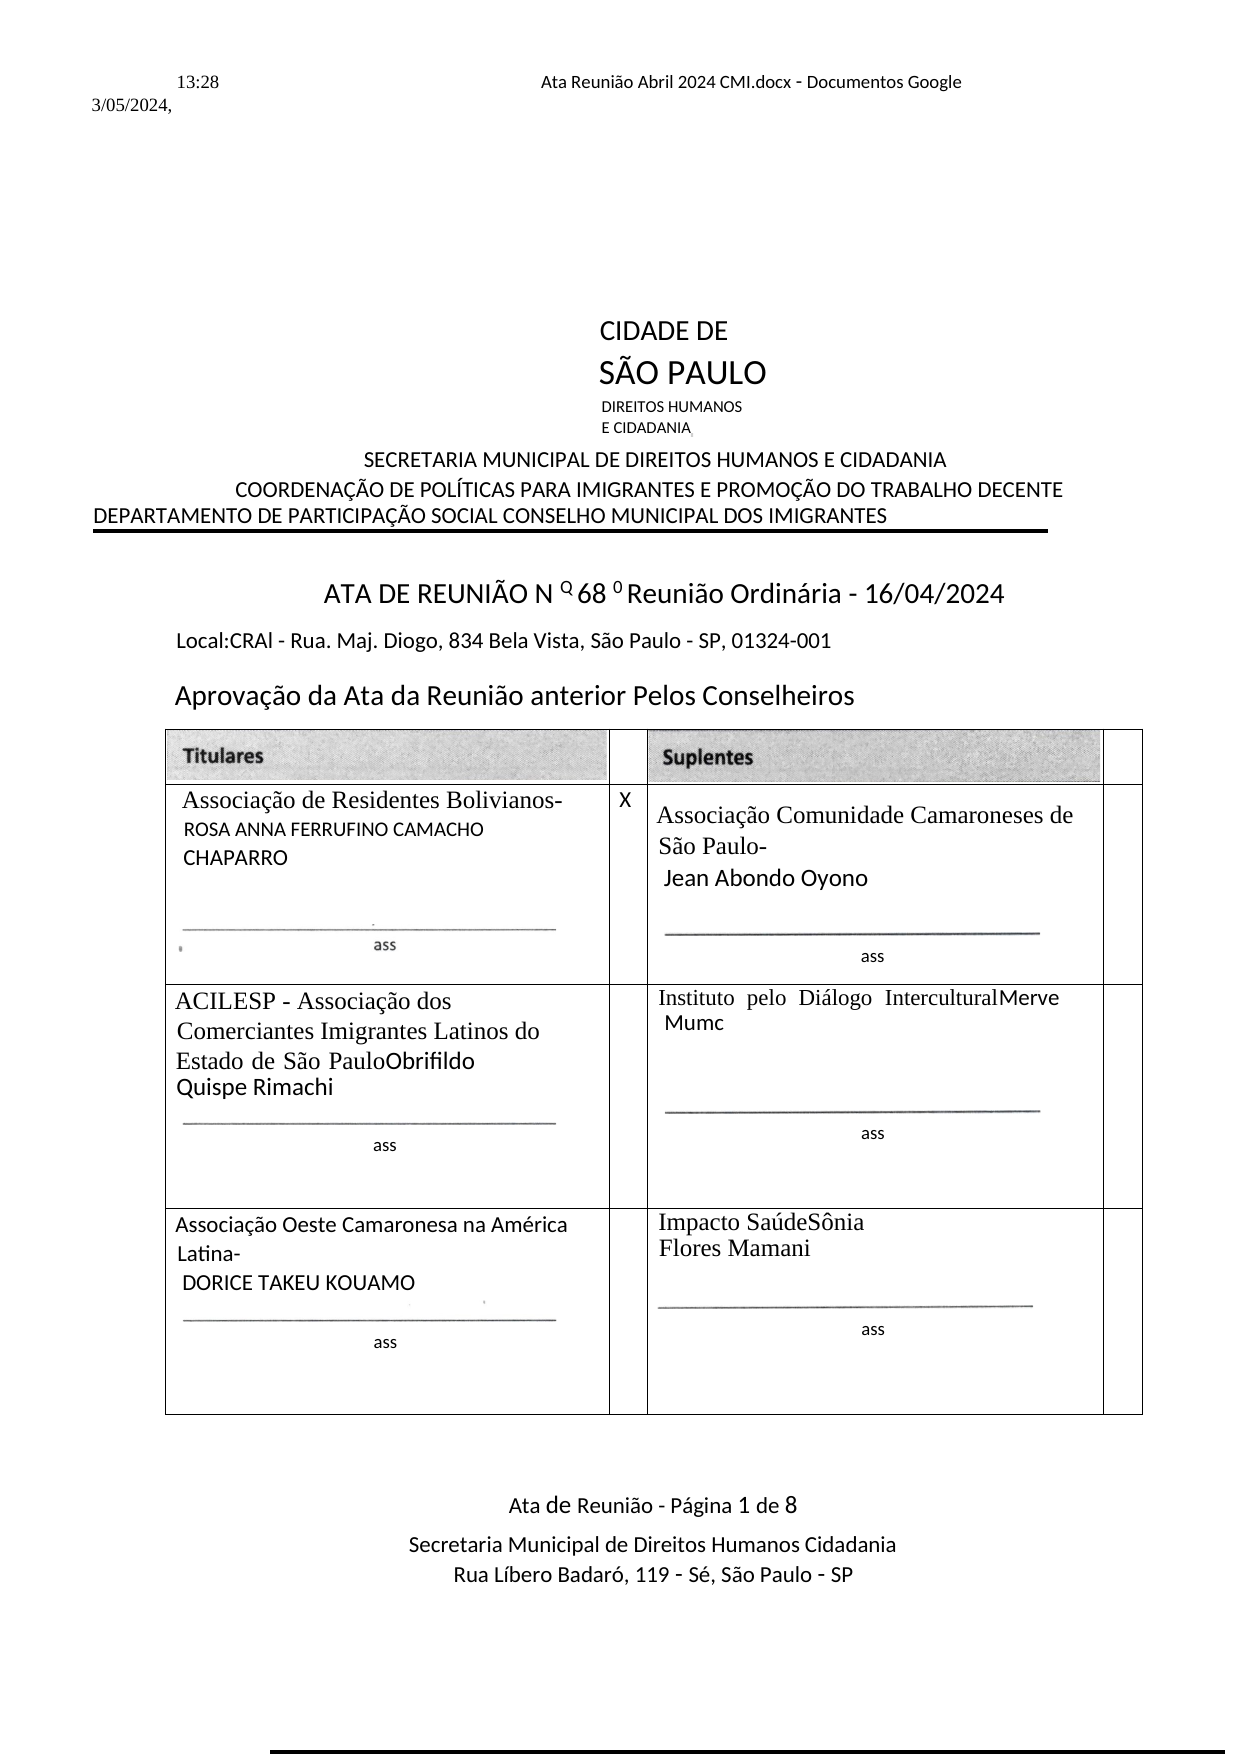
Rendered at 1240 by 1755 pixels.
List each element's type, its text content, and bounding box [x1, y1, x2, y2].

table_cell [1104, 1209, 1142, 1414]
table_cell Associação Oeste Camaronesa na América Latina- DORICE TAKEU KOUAMO ass [166, 1209, 609, 1414]
table_cell ACILESP - Associação dos Comerciantes Imigrantes Latinos do Estado de São PauloObrifildo Quispe Rimachi ass [166, 985, 609, 1208]
text ATA DE REUNIÃO N Q 68 0 Reunião Ordinária - 16/04/2024 [323, 575, 1141, 611]
text SECRETARIA MUNICIPAL DE DIREITOS HUMANOS E CIDADANIA [363, 446, 1141, 474]
text Local:CRAl - Rua. Maj. Diogo, 834 Bela Vista, São Paulo - SP, 01324-001 [176, 627, 1141, 654]
table_cell [610, 1209, 647, 1414]
table_header [166, 730, 609, 783]
text E CIDADANIA [202, 418, 1092, 438]
text DIREITOS HUMANOS [202, 396, 1141, 416]
table_cell [1104, 785, 1142, 984]
table_cell Associação de Residentes Bolivianos- ROSA ANNA FERRUFINO CAMACHO CHAPARRO [166, 785, 609, 984]
table_cell X [610, 785, 647, 984]
table_cell [610, 985, 647, 1208]
table_header [1104, 730, 1142, 783]
table_cell [1104, 985, 1142, 1208]
table_cell Impacto SaúdeSônia Flores Mamani ass [648, 1209, 1103, 1414]
text Aprovação da Ata da Reunião anterior Pelos Conselheiros [174, 677, 1141, 712]
text CIDADE DE [187, 312, 1141, 347]
table_header [610, 730, 647, 783]
text 3/05/2024, [91, 94, 1141, 116]
table_cell Instituto pelo Diálogo InterculturalMerve Mumc ass [648, 985, 1103, 1208]
table_cell Associação Comunidade Camaroneses de São Paulo- Jean Abondo Oyono ass [648, 785, 1103, 984]
subtitle SÃO PAULO [224, 350, 1141, 393]
subtitle COORDENAÇÃO DE POLÍTICAS PARA IMIGRANTES E PROMOÇÃO DO TRABALHO DECENTE DEPARTAMENTO DE PARTICIPAÇÃO SOCIAL CONSELHO MUNICIPAL DOS IMIGRANTES [93, 476, 1064, 529]
